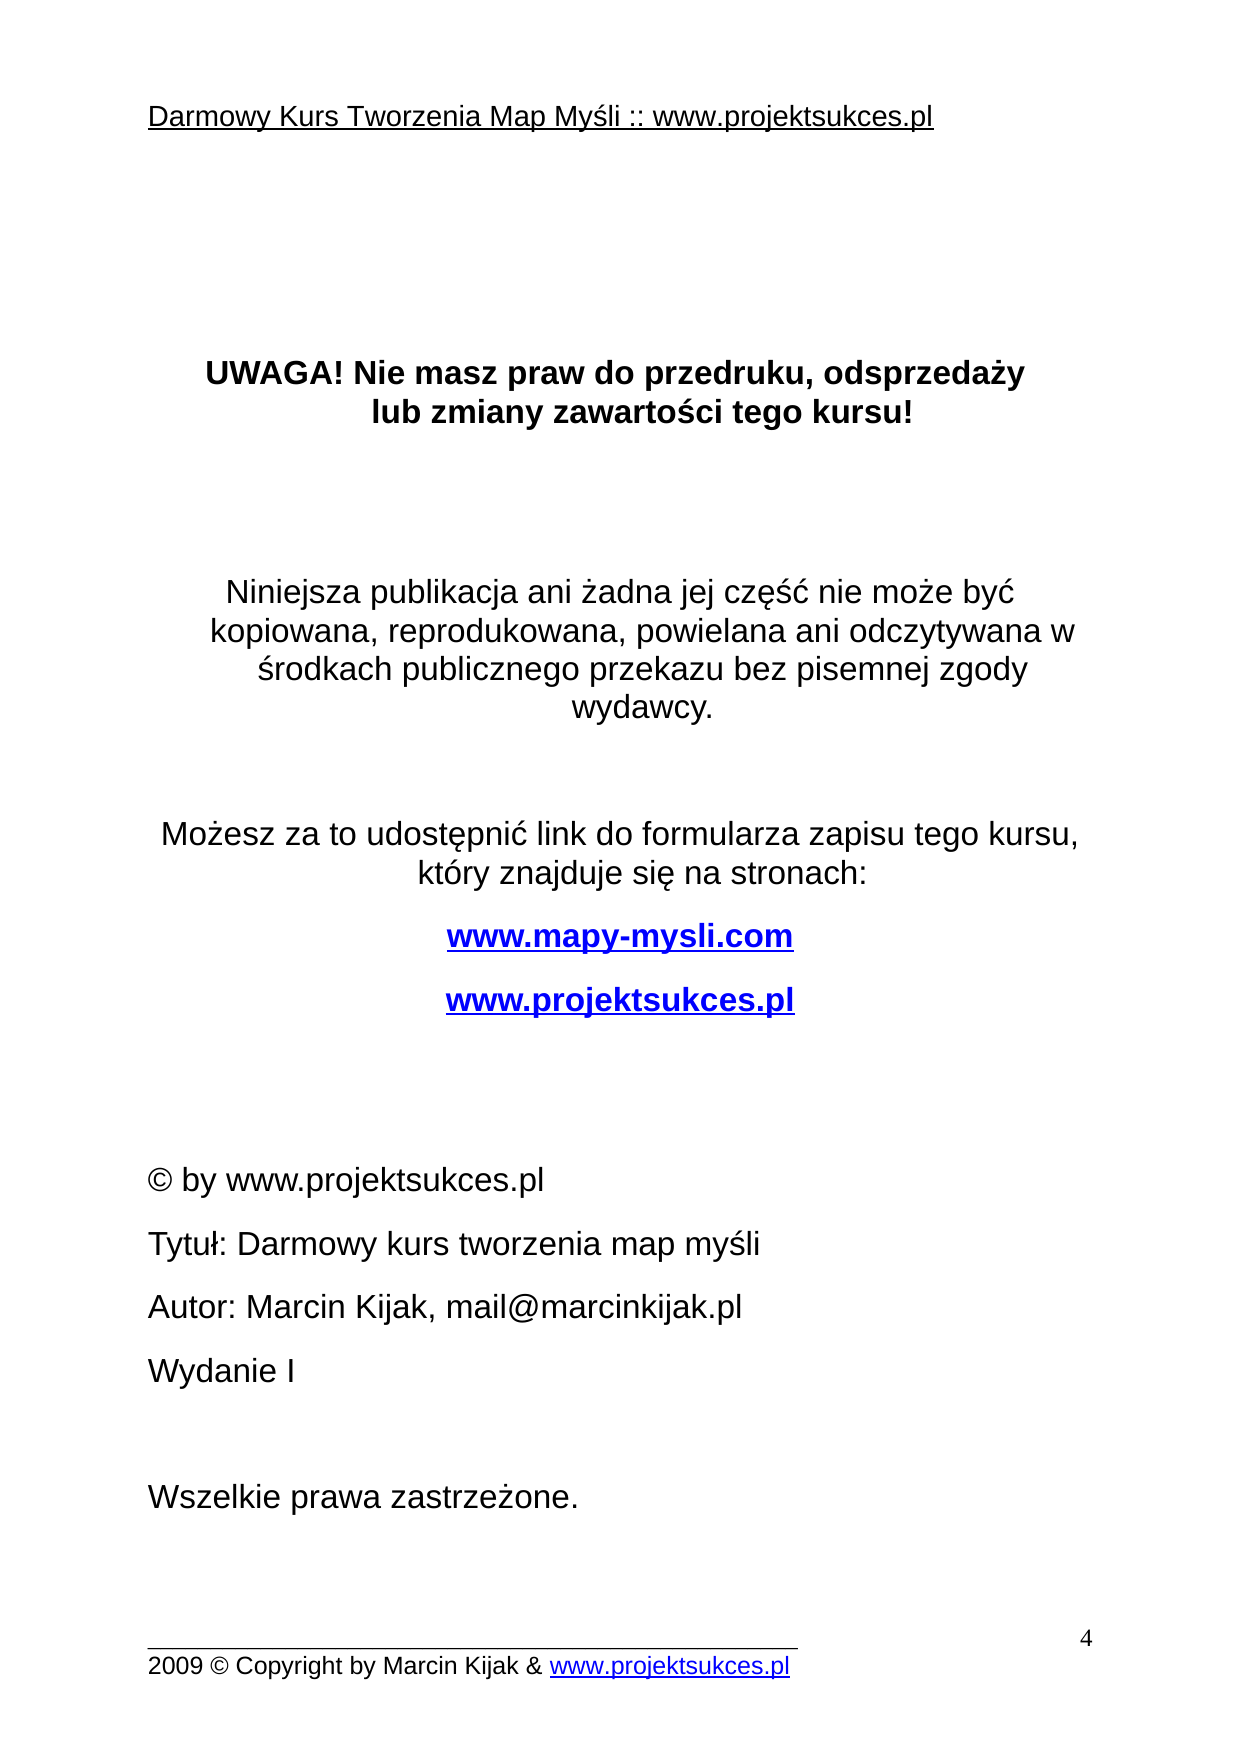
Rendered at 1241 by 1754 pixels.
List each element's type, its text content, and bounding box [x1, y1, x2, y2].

subtitle Wydanie I [148, 1351, 1092, 1389]
subtitle Możesz za to udostępnić link do formularza zapisu tego kursu, który znajduje się na stronach: [148, 814, 1092, 891]
subtitle Autor: Marcin Kijak, mail@marcinkijak.pl [148, 1287, 1092, 1326]
subtitle Wszelkie prawa zastrzeżone. [148, 1478, 1092, 1516]
subtitle www.projektsukces.pl [148, 980, 1092, 1018]
subtitle Tytuł: Darmowy kurs tworzenia map myśli [148, 1224, 1092, 1262]
subtitle Niniejsza publikacja ani żadna jej część nie może być kopiowana, reprodukowana, powielana ani odczytywana w środkach publicznego przekazu bez pisemnej zgody wydawcy. [148, 572, 1092, 726]
subtitle UWAGA! Nie masz praw do przedruku, odsprzedaży lub zmiany zawartości tego kursu! [148, 353, 1092, 430]
subtitle www.mapy-mysli.com [148, 916, 1092, 955]
subtitle © by www.projektsukces.pl [148, 1160, 1092, 1199]
